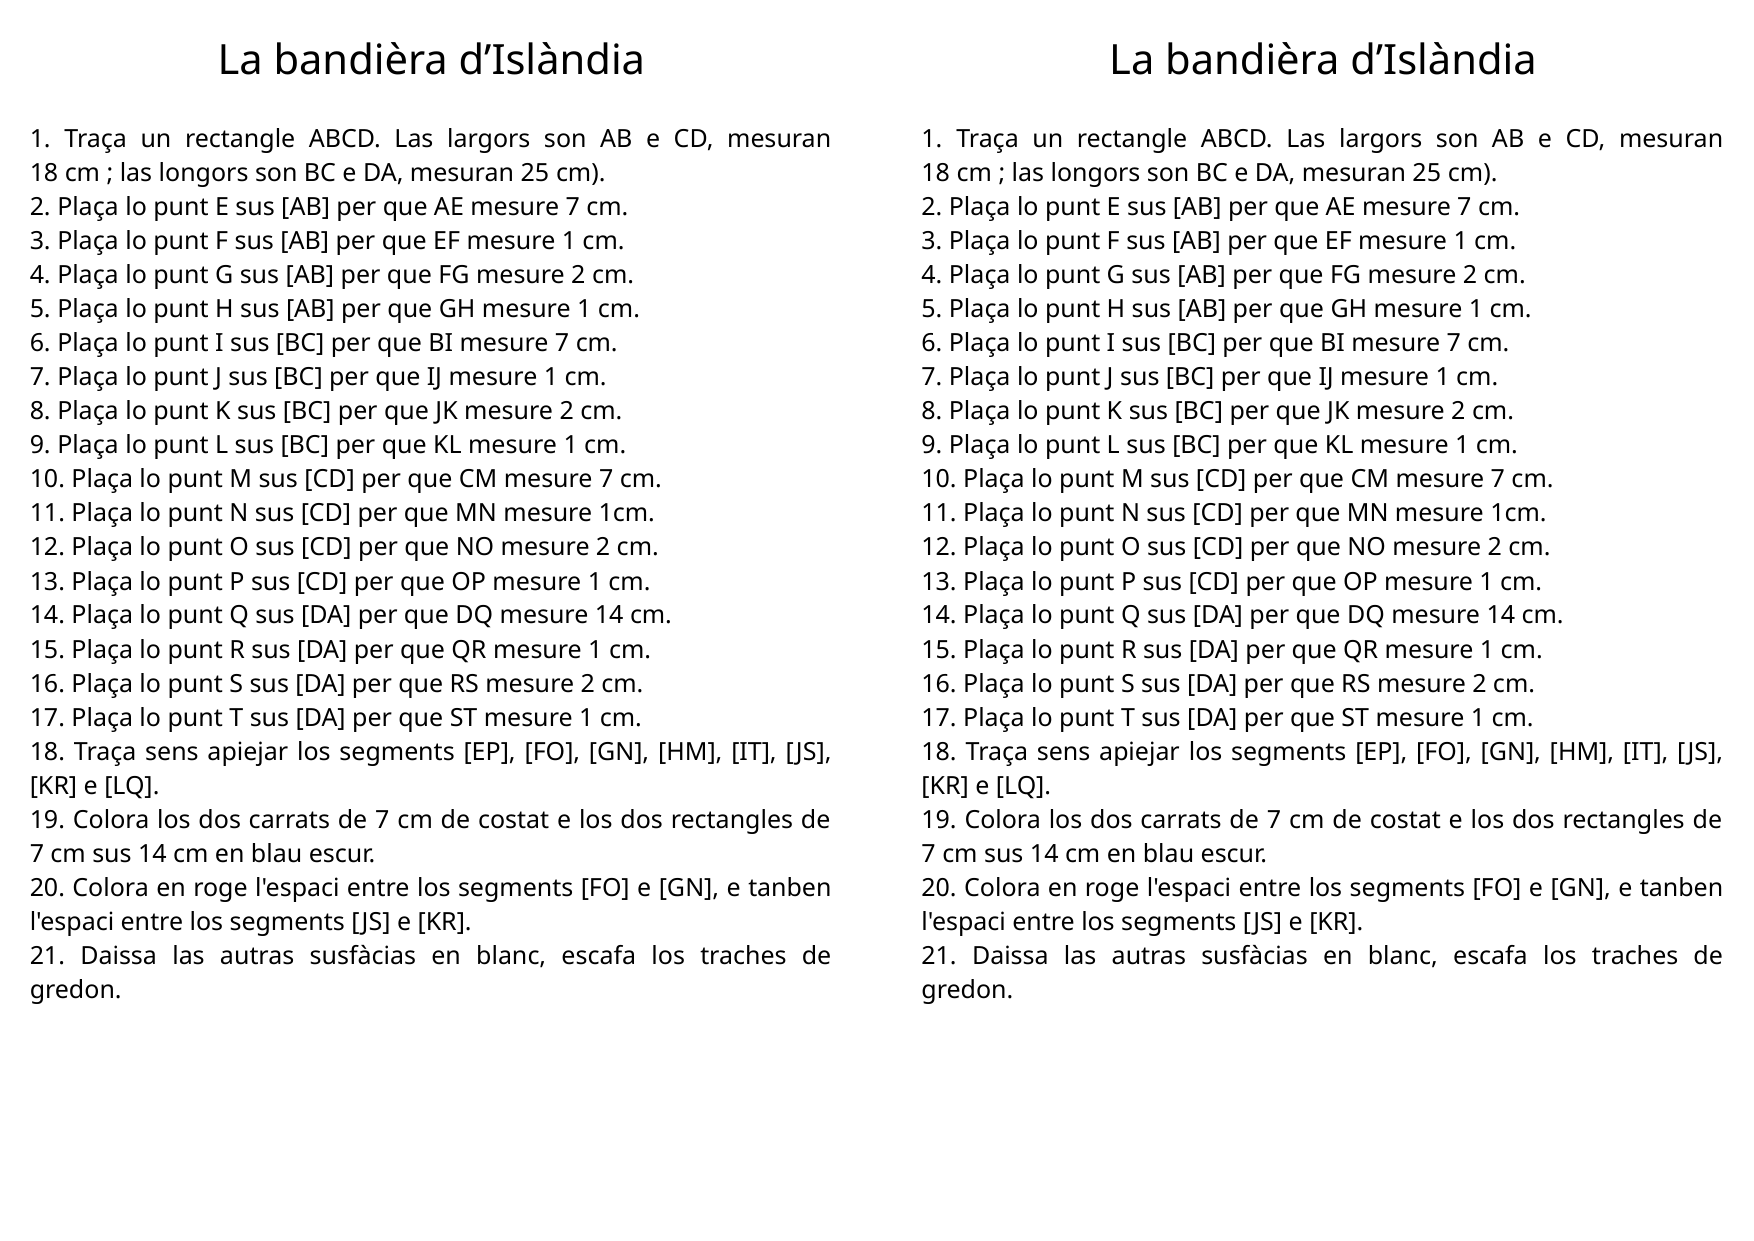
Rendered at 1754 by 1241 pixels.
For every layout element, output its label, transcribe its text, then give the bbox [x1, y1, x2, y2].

text 15. Plaça lo punt R sus [DA] per que QR mesure 1 cm. [29, 631, 833, 665]
text 19. Colora los dos carrats de 7 cm de costat e los dos rectangles de 7 cm sus 14 cm en blau escur. [29, 802, 833, 870]
text 8. Plaça lo punt K sus [BC] per que JK mesure 2 cm. [29, 393, 833, 427]
text 3. Plaça lo punt F sus [AB] per que EF mesure 1 cm. [921, 222, 1724, 257]
text 4. Plaça lo punt G sus [AB] per que FG mesure 2 cm. [29, 257, 833, 291]
text 6. Plaça lo punt I sus [BC] per que BI mesure 7 cm. [921, 325, 1724, 359]
text 10. Plaça lo punt M sus [CD] per que CM mesure 7 cm. [29, 461, 833, 495]
text 19. Colora los dos carrats de 7 cm de costat e los dos rectangles de 7 cm sus 14 cm en blau escur. [921, 802, 1724, 870]
text 21. Daissa las autras susfàcias en blanc, escafa los traches de gredon. [29, 938, 833, 1006]
text 2. Plaça lo punt E sus [AB] per que AE mesure 7 cm. [921, 188, 1724, 222]
text 13. Plaça lo punt P sus [CD] per que OP mesure 1 cm. [921, 563, 1724, 597]
text 8. Plaça lo punt K sus [BC] per que JK mesure 2 cm. [921, 393, 1724, 427]
text 16. Plaça lo punt S sus [DA] per que RS mesure 2 cm. [921, 665, 1724, 699]
text 17. Plaça lo punt T sus [DA] per que ST mesure 1 cm. [921, 699, 1724, 733]
text La bandièra d’Islàndia [921, 29, 1724, 86]
text 6. Plaça lo punt I sus [BC] per que BI mesure 7 cm. [29, 325, 833, 359]
text 2. Plaça lo punt E sus [AB] per que AE mesure 7 cm. [29, 188, 833, 222]
text 18. Traça sens apiejar los segments [EP], [FO], [GN], [HM], [IT], [JS], [KR] e [LQ]. [921, 733, 1724, 802]
text 14. Plaça lo punt Q sus [DA] per que DQ mesure 14 cm. [29, 597, 833, 631]
text 9. Plaça lo punt L sus [BC] per que KL mesure 1 cm. [29, 427, 833, 461]
text 5. Plaça lo punt H sus [AB] per que GH mesure 1 cm. [921, 291, 1724, 325]
text 7. Plaça lo punt J sus [BC] per que IJ mesure 1 cm. [29, 359, 833, 393]
text 5. Plaça lo punt H sus [AB] per que GH mesure 1 cm. [29, 291, 833, 325]
text 13. Plaça lo punt P sus [CD] per que OP mesure 1 cm. [29, 563, 833, 597]
text 18. Traça sens apiejar los segments [EP], [FO], [GN], [HM], [IT], [JS], [KR] e [LQ]. [29, 733, 833, 802]
text 7. Plaça lo punt J sus [BC] per que IJ mesure 1 cm. [921, 359, 1724, 393]
text 21. Daissa las autras susfàcias en blanc, escafa los traches de gredon. [921, 938, 1724, 1006]
text 12. Plaça lo punt O sus [CD] per que NO mesure 2 cm. [921, 529, 1724, 563]
text 11. Plaça lo punt N sus [CD] per que MN mesure 1cm. [29, 495, 833, 529]
text 12. Plaça lo punt O sus [CD] per que NO mesure 2 cm. [29, 529, 833, 563]
text 14. Plaça lo punt Q sus [DA] per que DQ mesure 14 cm. [921, 597, 1724, 631]
text 3. Plaça lo punt F sus [AB] per que EF mesure 1 cm. [29, 222, 833, 257]
text 10. Plaça lo punt M sus [CD] per que CM mesure 7 cm. [921, 461, 1724, 495]
text 17. Plaça lo punt T sus [DA] per que ST mesure 1 cm. [29, 699, 833, 733]
text 1. Traça un rectangle ABCD. Las largors son AB e CD, mesuran 18 cm ; las longors son BC e DA, mesuran 25 cm). [921, 120, 1724, 188]
text 4. Plaça lo punt G sus [AB] per que FG mesure 2 cm. [921, 257, 1724, 291]
text 16. Plaça lo punt S sus [DA] per que RS mesure 2 cm. [29, 665, 833, 699]
text 11. Plaça lo punt N sus [CD] per que MN mesure 1cm. [921, 495, 1724, 529]
text 20. Colora en roge l'espaci entre los segments [FO] e [GN], e tanben l'espaci entre los segments [JS] e [KR]. [921, 870, 1724, 938]
text 20. Colora en roge l'espaci entre los segments [FO] e [GN], e tanben l'espaci entre los segments [JS] e [KR]. [29, 870, 833, 938]
text 9. Plaça lo punt L sus [BC] per que KL mesure 1 cm. [921, 427, 1724, 461]
text 15. Plaça lo punt R sus [DA] per que QR mesure 1 cm. [921, 631, 1724, 665]
text La bandièra d’Islàndia [29, 29, 833, 86]
text 1. Traça un rectangle ABCD. Las largors son AB e CD, mesuran 18 cm ; las longors son BC e DA, mesuran 25 cm). [29, 120, 833, 188]
